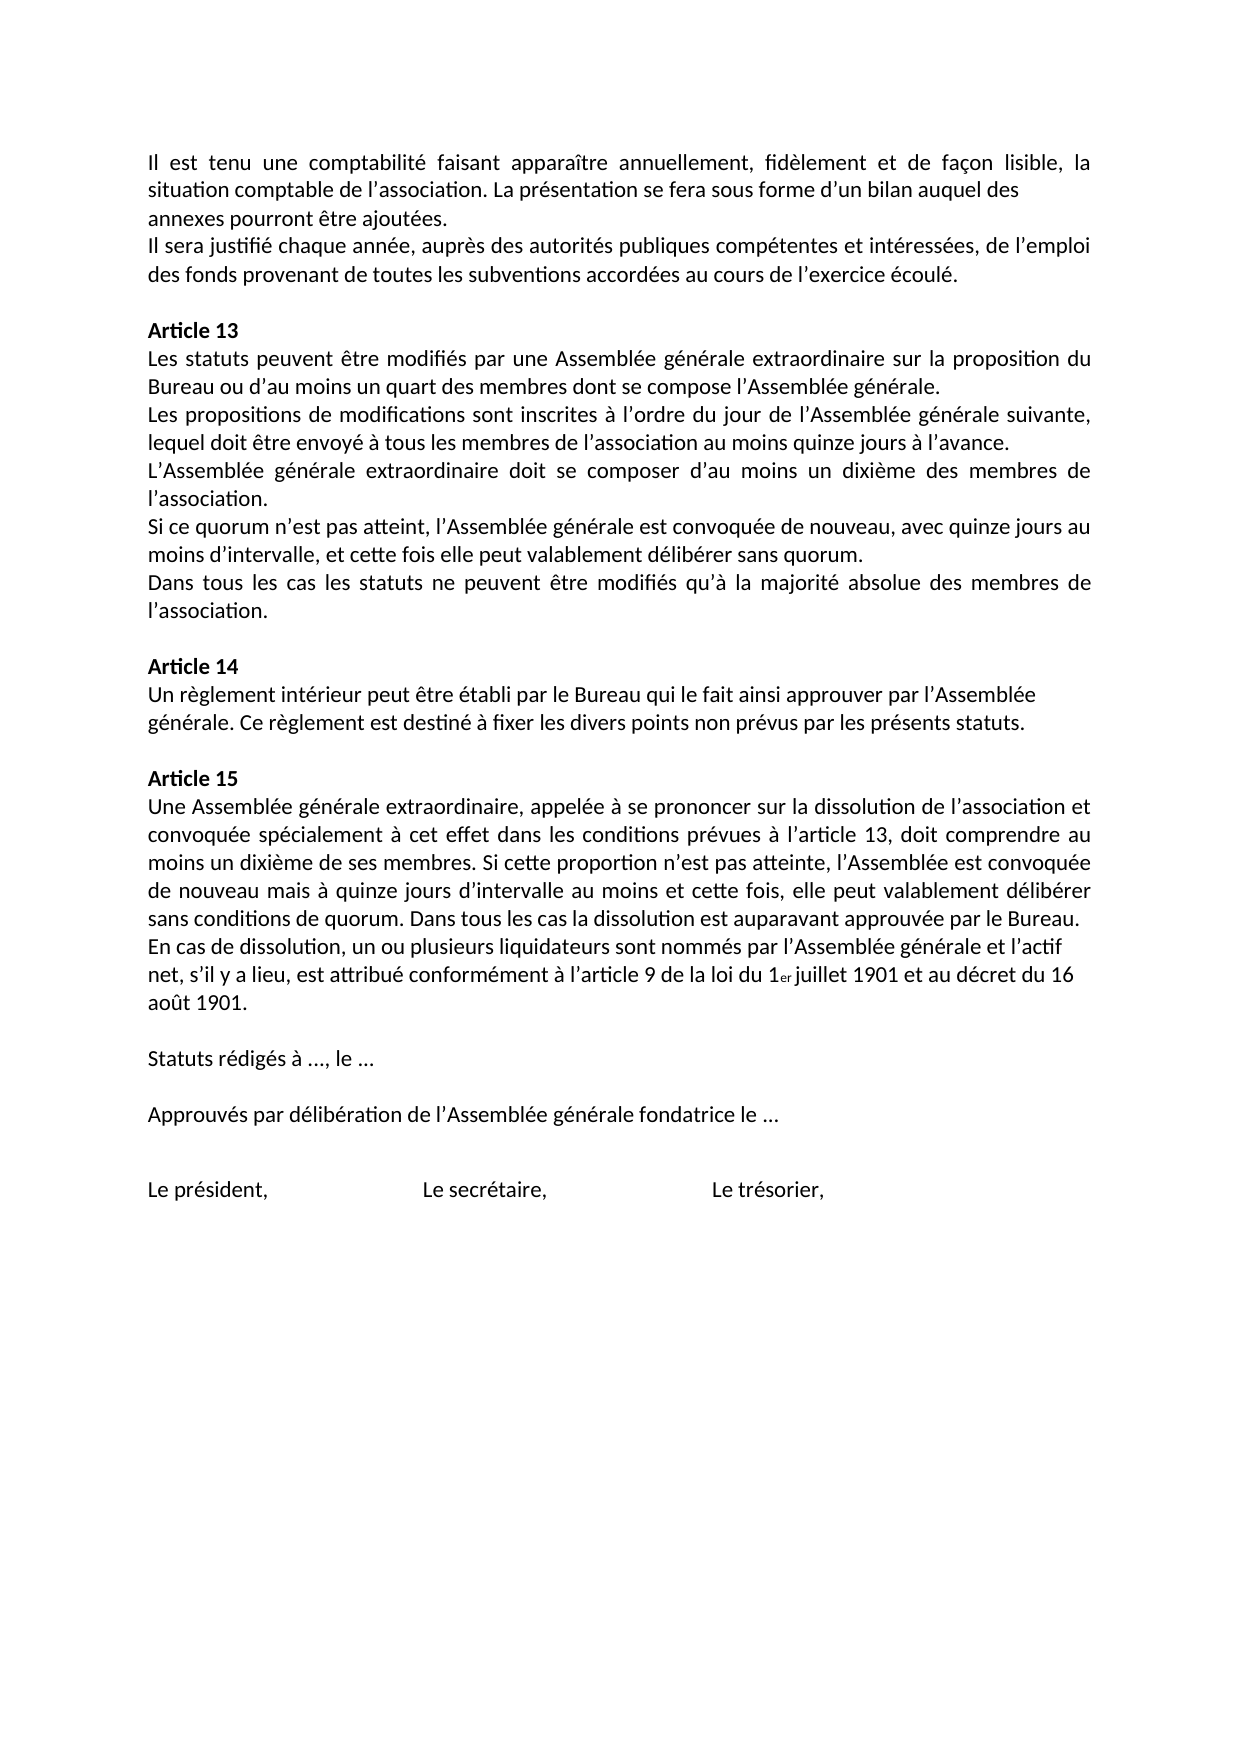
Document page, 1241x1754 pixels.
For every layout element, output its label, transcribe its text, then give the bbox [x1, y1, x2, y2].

text Il sera justifié chaque année, auprès des autorités publiques compétentes et intéressées, de l’emploi des fonds provenant de toutes les subventions accordées au cours de l’exercice écoulé. [148, 232, 1093, 288]
text L’Assemblée générale extraordinaire doit se composer d’au moins un dixième des membres de l’association. [148, 456, 1093, 512]
text Les propositions de modifications sont inscrites à l’ordre du jour de l’Assemblée générale suivante, lequel doit être envoyé à tous les membres de l’association au moins quinze jours à l’avance. [148, 400, 1093, 456]
text Article 14 [148, 652, 1093, 680]
text Une Assemblée générale extraordinaire, appelée à se prononcer sur la dissolution de l’association et convoquée spécialement à cet effet dans les conditions prévues à l’article 13, doit comprendre au moins un dixième de ses membres. Si cette proportion n’est pas atteinte, l’Assemblée est convoquée de nouveau mais à quinze jours d’intervalle au moins et cette fois, elle peut valablement délibérer sans conditions de quorum. Dans tous les cas la dissolution est auparavant approuvée par le Bureau. [148, 792, 1093, 932]
text Statuts rédigés à ..., le ... [148, 1044, 1093, 1072]
text Le président, Le secrétaire, Le trésorier, [148, 1175, 1093, 1203]
text Approuvés par délibération de l’Assemblée générale fondatrice le ... [148, 1100, 1093, 1128]
text Il est tenu une comptabilité faisant apparaître annuellement, fidèlement et de façon lisible, la situation comptable de l’association. La présentation se fera sous forme d’un bilan auquel des [148, 148, 1093, 204]
text En cas de dissolution, un ou plusieurs liquidateurs sont nommés par l’Assemblée générale et l’actif net, s’il y a lieu, est attribué conformément à l’article 9 de la loi du 1er juillet 1901 et au décret du 16 août 1901. [148, 932, 1093, 1016]
text Dans tous les cas les statuts ne peuvent être modifiés qu’à la majorité absolue des membres de l’association. [148, 568, 1093, 624]
text Si ce quorum n’est pas atteint, l’Assemblée générale est convoquée de nouveau, avec quinze jours au moins d’intervalle, et cette fois elle peut valablement délibérer sans quorum. [148, 512, 1093, 568]
text Article 13 [148, 316, 1093, 344]
text générale. Ce règlement est destiné à fixer les divers points non prévus par les présents statuts. [148, 708, 1093, 736]
text annexes pourront être ajoutées. [148, 204, 1093, 232]
text Les statuts peuvent être modifiés par une Assemblée générale extraordinaire sur la proposition du Bureau ou d’au moins un quart des membres dont se compose l’Assemblée générale. [148, 344, 1093, 400]
text Article 15 [148, 764, 1093, 792]
text Un règlement intérieur peut être établi par le Bureau qui le fait ainsi approuver par l’Assemblée [148, 680, 1093, 708]
